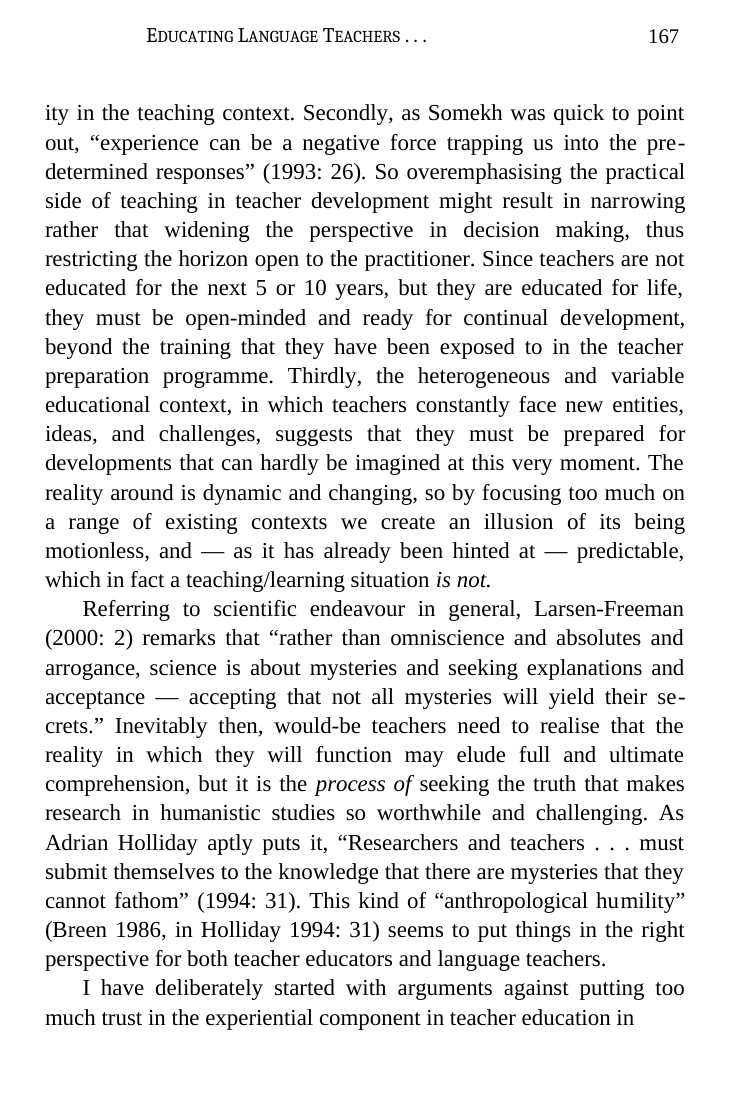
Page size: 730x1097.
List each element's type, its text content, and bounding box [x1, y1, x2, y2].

text Referring to scientific endeavour in general, Larsen-Freeman (2000: 2) remarks that “rather than omniscience and absolutes and arrogance, science is about mysteries and seeking explanations and acceptance — accepting that not all mysteries will yield their se­crets.” Inevitably then, would-be teachers need to realise that the reality in which they will function may elude full and ultimate comprehension, but it is the process of seeking the truth that makes research in humanistic studies so worthwhile and challenging. As Adrian Holliday aptly puts it, “Researchers and teachers . . . must submit themselves to the knowledge that there are mysteries that they cannot fathom” (1994: 31). This kind of “anthropological hu­mility” (Breen 1986, in Holliday 1994: 31) seems to put things in the right perspective for both teacher educators and language teachers. [45, 595, 685, 972]
text I have deliberately started with arguments against putting too much trust in the experiential component in teacher education in [45, 974, 685, 1030]
text Educating Language Teachers . . . [146, 24, 548, 48]
text ity in the teaching context. Secondly, as Somekh was quick to point out, “experience can be a negative force trapping us into the pre­determined responses” (1993: 26). So overemphasising the practi­cal side of teaching in teacher development might result in nar­rowing rather that widening the perspective in decision making, thus restricting the horizon open to the practitioner. Since teachers are not educated for the next 5 or 10 years, but they are educated for life, they must be open-minded and ready for continual de­velopment, beyond the training that they have been exposed to in the teacher preparation programme. Thirdly, the heterogeneous and variable educational context, in which teachers constantly face new entities, ideas, and challenges, suggests that they must be pre­pared for developments that can hardly be imagined at this very moment. The reality around is dynamic and changing, so by fo­cusing too much on a range of existing contexts we create an illu­sion of its being motionless, and — as it has already been hinted at — predictable, which in fact a teaching/learning situation is not. [45, 99, 685, 592]
text 167 [648, 24, 684, 48]
